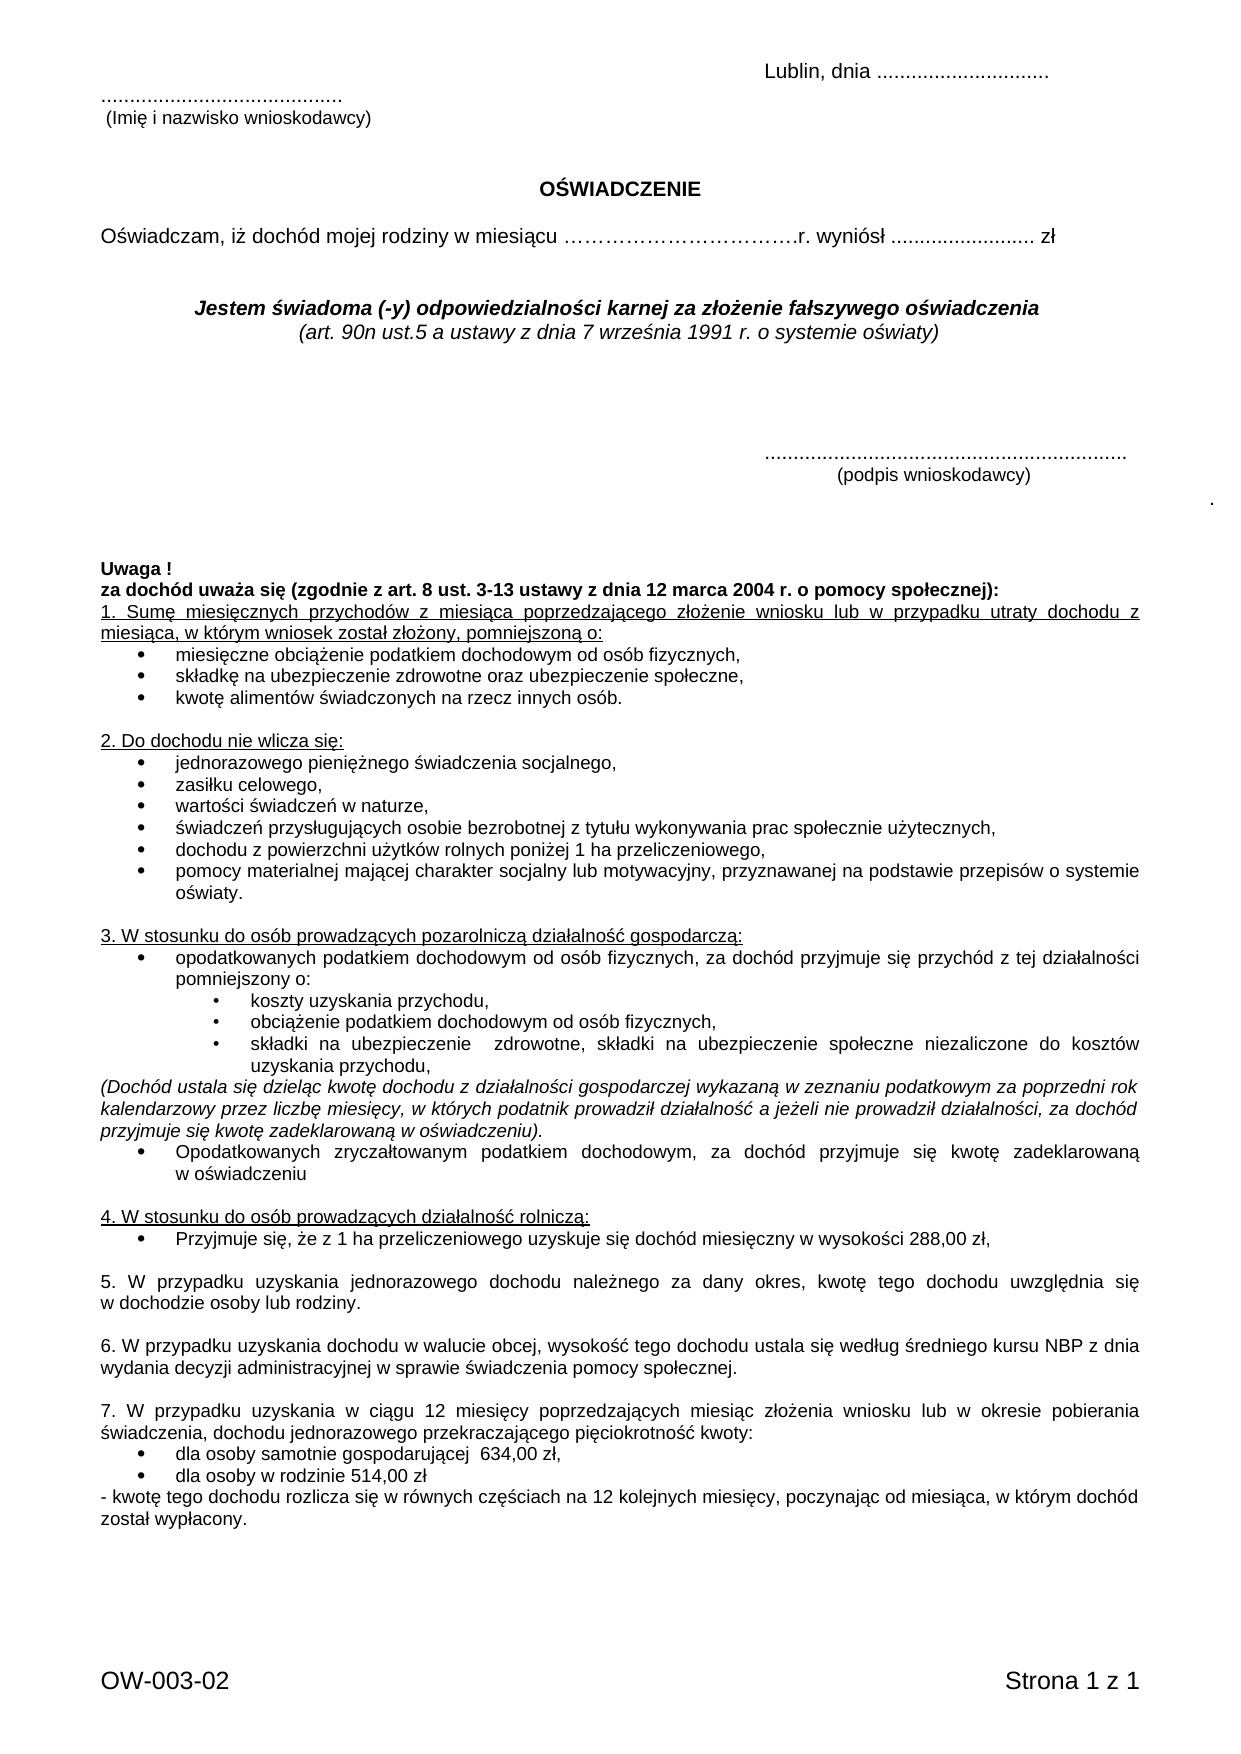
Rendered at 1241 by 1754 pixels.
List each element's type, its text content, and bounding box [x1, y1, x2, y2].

text (Imię i nazwisko wnioskodawcy) [100, 107, 1140, 128]
list opodatkowanych podatkiem dochodowym od osób fizycznych, za dochód przyjmuje się przychód z tej działalności pomniejszony o: [138, 946, 1140, 990]
text 4. W stosunku do osób prowadzących działalność rolniczą: [100, 1206, 1140, 1227]
list wartości świadczeń w naturze, [138, 795, 1140, 817]
list obciążenie podatkiem dochodowym od osób fizycznych, [213, 1011, 1140, 1033]
list składkę na ubezpieczenie zdrowotne oraz ubezpieczenie społeczne, [138, 665, 1140, 687]
list składki na ubezpieczenie zdrowotne, składki na ubezpieczenie społeczne niezaliczone do kosztów uzyskania przychodu, [213, 1033, 1140, 1076]
list jednorazowego pieniężnego świadczenia socjalnego, [138, 752, 1140, 773]
text 2. Do dochodu nie wlicza się: [100, 730, 1140, 752]
list świadczeń przysługujących osobie bezrobotnej z tytułu wykonywania prac społecznie użytecznych, [138, 817, 1140, 838]
text (Dochód ustala się dzieląc kwotę dochodu z działalności gospodarczej wykazaną w zeznaniu podatkowym za poprzedni rok kalendarzowy przez liczbę miesięcy, w których podatnik prowadził działalność a jeżeli nie prowadził działalności, za dochód przyjmuje się kwotę zadeklarowaną w oświadczeniu). [100, 1076, 1140, 1141]
text 7. W przypadku uzyskania w ciągu 12 miesięcy poprzedzających miesiąc złożenia wniosku lub w okresie pobierania świadczenia, dochodu jednorazowego przekraczającego pięciokrotność kwoty: [100, 1400, 1140, 1443]
list Opodatkowanych zryczałtowanym podatkiem dochodowym, za dochód przyjmuje się kwotę zadeklarowaną w oświadczeniu [138, 1141, 1140, 1184]
text (podpis wnioskodawcy) [100, 464, 1140, 486]
list dla osoby w rodzinie 514,00 zł [138, 1465, 1140, 1486]
text - kwotę tego dochodu rozlicza się w równych częściach na 12 kolejnych miesięcy, poczynając od miesiąca, w którym dochód został wypłacony. [100, 1486, 1140, 1529]
text 1. Sumę miesięcznych przychodów z miesiąca poprzedzającego złożenie wniosku lub w przypadku utraty dochodu z [100, 601, 1140, 619]
list koszty uzyskania przychodu, [213, 990, 1140, 1011]
text . [1137, 486, 1209, 509]
text Lublin, dnia .............................. [690, 59, 1140, 83]
list Przyjmuje się, że z 1 ha przeliczeniowego uzyskuje się dochód miesięczny w wysokości 288,00 zł, [138, 1227, 1140, 1249]
text za dochód uważa się (zgodnie z art. 8 ust. 3-13 ustawy z dnia 12 marca 2004 r. o pomocy społecznej): [100, 579, 1140, 601]
text 6. W przypadku uzyskania dochodu w walucie obcej, wysokość tego dochodu ustala się według średniego kursu NBP z dnia wydania decyzji administracyjnej w sprawie świadczenia pomocy społecznej. [100, 1335, 1140, 1378]
text 5. W przypadku uzyskania jednorazowego dochodu należnego za dany okres, kwotę tego dochodu uwzględnia się w dochodzie osoby lub rodziny. [100, 1271, 1140, 1314]
text miesiąca, w którym wniosek został złożony, pomniejszoną o: [100, 620, 1140, 644]
text 3. W stosunku do osób prowadzących pozarolniczą działalność gospodarczą: [100, 925, 1140, 946]
text Oświadczam, iż dochód mojej rodziny w miesiącu …………………………….r. wyniósł ......................... zł [100, 224, 1140, 248]
text .......................................... [100, 83, 1140, 107]
list dochodu z powierzchni użytków rolnych poniżej 1 ha przeliczeniowego, [138, 838, 1140, 860]
list dla osoby samotnie gospodarującej 634,00 zł, [138, 1443, 1140, 1465]
text OŚWIADCZENIE [100, 176, 1140, 200]
text Jestem świadoma (-y) odpowiedzialności karnej za złożenie fałszywego oświadczenia (art. 90n ust.5 a ustawy z dnia 7 września 1991 r. o systemie oświaty) [100, 296, 1140, 344]
text Uwaga ! [100, 557, 1140, 579]
list zasiłku celowego, [138, 773, 1140, 795]
list miesięczne obciążenie podatkiem dochodowym od osób fizycznych, [138, 644, 1140, 665]
list pomocy materialnej mającej charakter socjalny lub motywacyjny, przyznawanej na podstawie przepisów o systemie oświaty. [138, 860, 1140, 903]
list kwotę alimentów świadczonych na rzecz innych osób. [138, 687, 1140, 709]
text ............................................................... [100, 440, 1140, 464]
